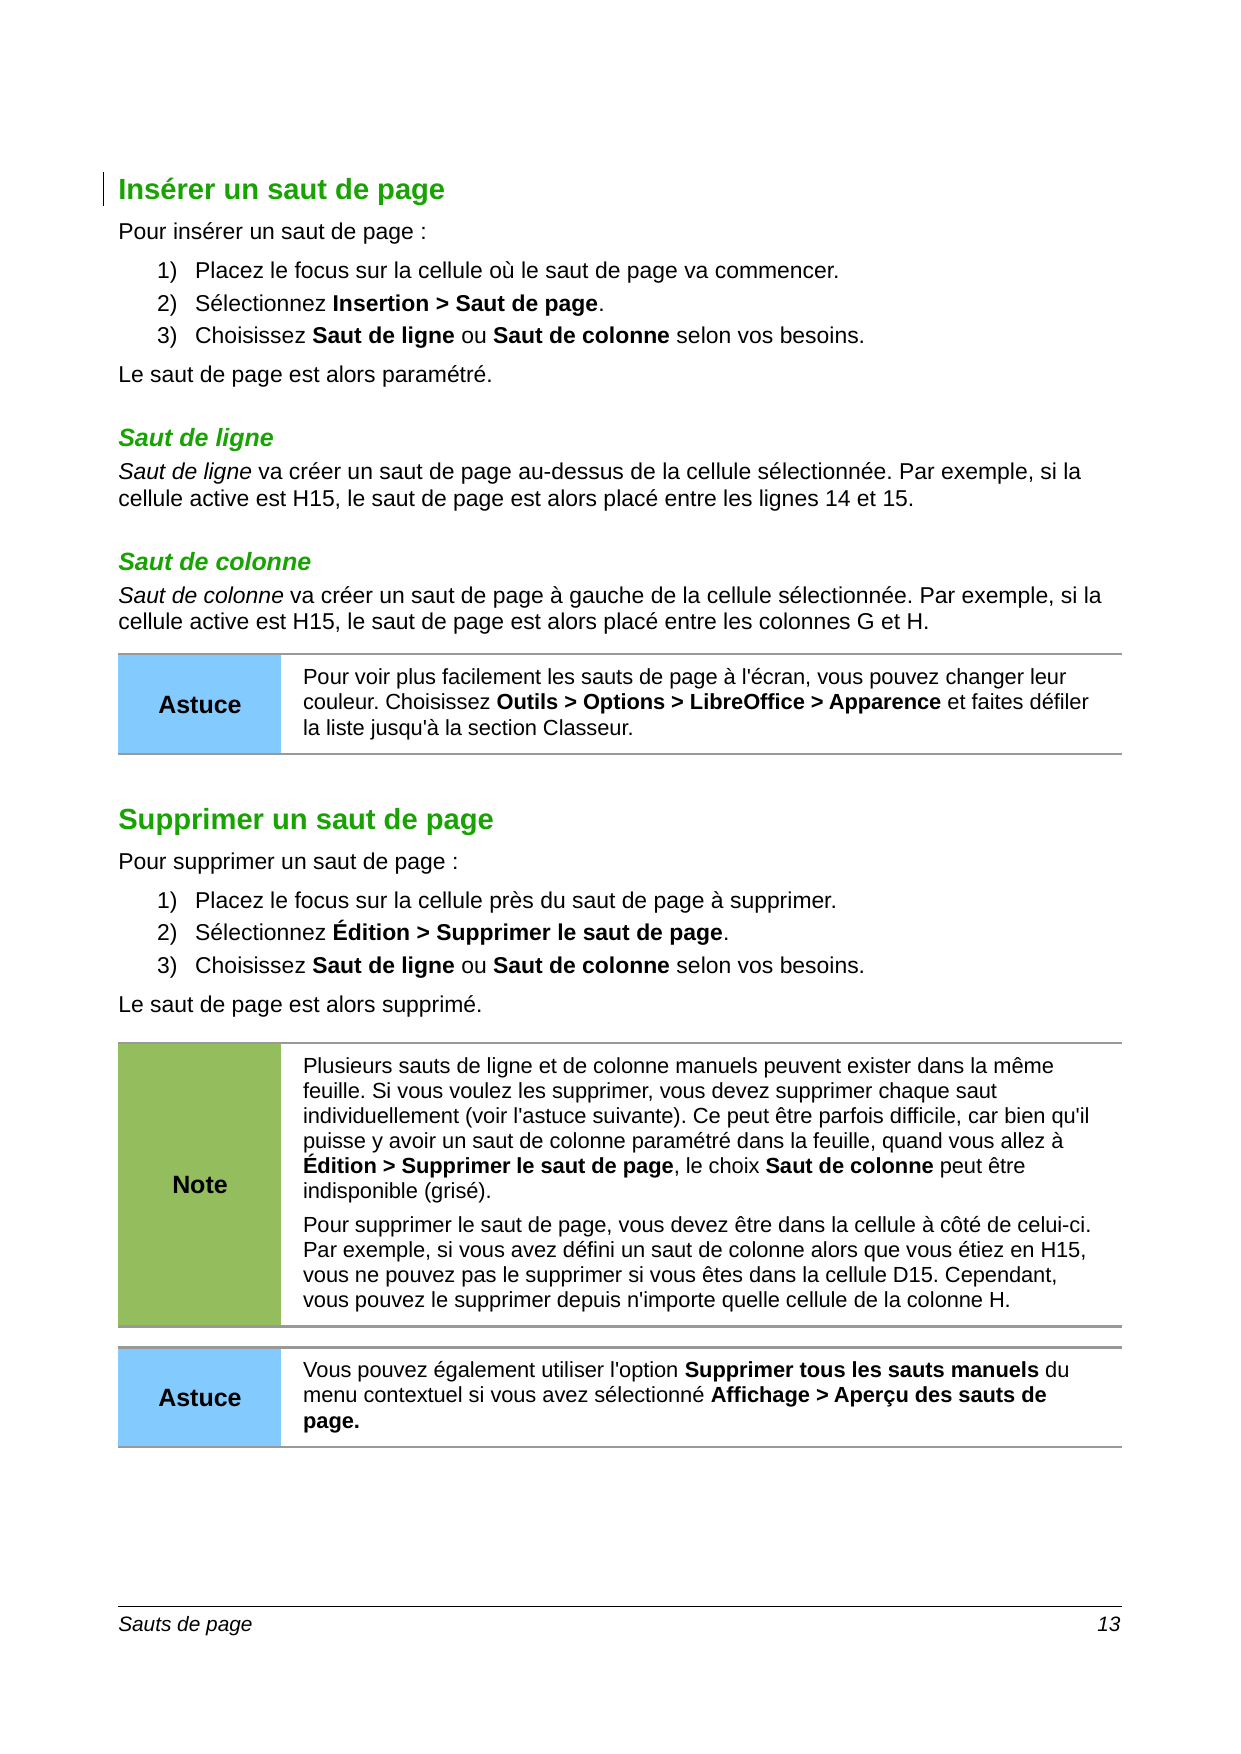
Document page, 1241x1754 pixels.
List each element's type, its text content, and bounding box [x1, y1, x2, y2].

text Le saut de page est alors paramétré. [118, 361, 1122, 387]
list Sélectionnez Édition > Supprimer le saut de page. [177, 919, 1122, 946]
text Le saut de page est alors supprimé. [118, 991, 1122, 1017]
text Pour insérer un saut de page : [118, 218, 1122, 244]
list Placez le focus sur la cellule où le saut de page va commencer. [177, 257, 1122, 283]
text Saut de colonne va créer un saut de page à gauche de la cellule sélectionnée. Par exemple, si la cellule active est H15, le saut de page est alors placé entre les colonnes G et H. [118, 582, 1122, 634]
subtitle Saut de ligne [118, 423, 1122, 452]
text Saut de ligne va créer un saut de page au-dessus de la cellule sélectionnée. Par exemple, si la cellule active est H15, le saut de page est alors placé entre les lignes 14 et 15. [118, 458, 1122, 511]
table_header Astuce [118, 655, 281, 753]
table_header Vous pouvez également utiliser l'option Supprimer tous les sauts manuels du menu contextuel si vous avez sélectionné Affichage > Aperçu des sauts de page. [281, 1349, 1122, 1446]
list Choisissez Saut de ligne ou Saut de colonne selon vos besoins. [177, 322, 1122, 349]
subtitle Insérer un saut de page [118, 172, 1122, 206]
table_header Note [118, 1044, 281, 1325]
table_header Astuce [118, 1349, 281, 1446]
list Sélectionnez Insertion > Saut de page. [177, 290, 1122, 316]
list Choisissez Saut de ligne ou Saut de colonne selon vos besoins. [177, 952, 1122, 978]
list Placez le focus sur la cellule près du saut de page à supprimer. [177, 887, 1122, 913]
table_header Plusieurs sauts de ligne et de colonne manuels peuvent exister dans la même feuille. Si vous voulez les supprimer, vous devez supprimer chaque saut individuellement (voir l'astuce suivante). Ce peut être parfois difficile, car bien qu'il puisse y avoir un saut de colonne paramétré dans la feuille, quand vous allez à Édition > Supprimer le saut de page, le choix Saut de colonne peut être indisponible (grisé). Pour supprimer le saut de page, vous devez être dans la cellule à côté de celui-ci. Par exemple, si vous avez défini un saut de colonne alors que vous étiez en H15, vous ne pouvez pas le supprimer si vous êtes dans la cellule D15. Cependant, vous pouvez le supprimer depuis n'importe quelle cellule de la colonne H. [281, 1044, 1122, 1325]
subtitle Saut de colonne [118, 546, 1122, 575]
subtitle Supprimer un saut de page [118, 802, 1122, 835]
table_header Pour voir plus facilement les sauts de page à l'écran, vous pouvez changer leur couleur. Choisissez Outils > Options > LibreOffice > Apparence et faites défiler la liste jusqu'à la section Classeur. [281, 655, 1122, 753]
text Pour supprimer un saut de page : [118, 848, 1122, 874]
